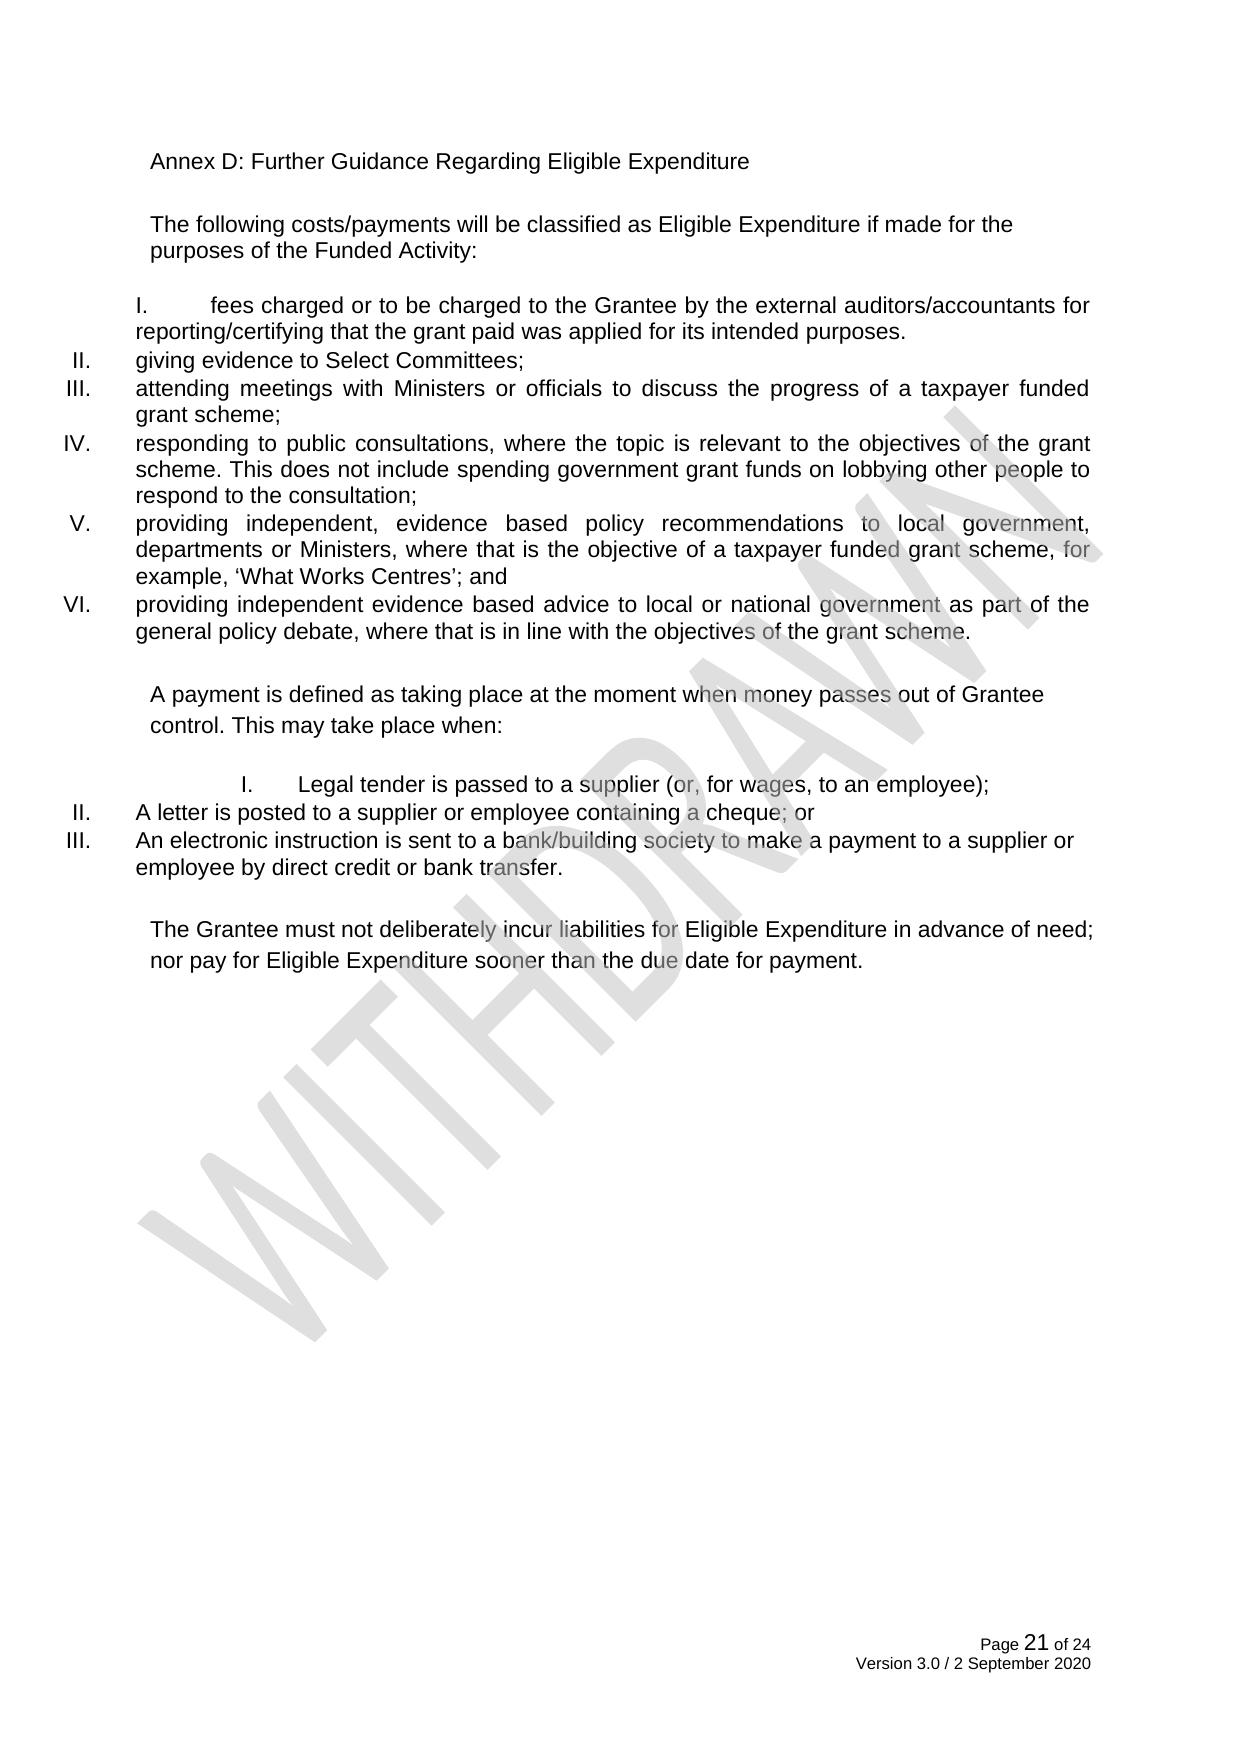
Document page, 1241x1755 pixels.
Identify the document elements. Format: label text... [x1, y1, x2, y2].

list Legal tender is passed to a supplier (or, for wages, to an employee); [241, 771, 597, 797]
list providing independent evidence based advice to local or national government as part of the general policy debate, where that is in line with the objectives of the grant scheme. [63, 591, 835, 644]
text Annex D: Further Guidance Regarding Eligible Expenditure [150, 148, 1105, 174]
text A payment is defined as taking place at the moment when money passes out of Grantee control. This may take place when: [892, 681, 1105, 739]
list A letter is posted to a supplier or employee containing a cheque; or [789, 799, 1105, 826]
list providing independent, evidence based policy recommendations to local government, departments or Ministers, where that is the objective of a taxpayer funded grant scheme, for example, ‘What Works Centres’; and [880, 510, 986, 589]
list fees charged or to be charged to the Grantee by the external auditors/accountants for reporting/certifying that the grant paid was applied for its intended purposes. [135, 292, 1091, 344]
list giving evidence to Select Committees; [72, 347, 1105, 373]
text A payment is defined as taking place at the moment when money passes out of Grantee control. This may take place when: [728, 694, 800, 739]
list attending meetings with Ministers or officials to discuss the progress of a taxpayer funded grant scheme; [66, 375, 1091, 428]
list A letter is posted to a supplier or employee containing a cheque; or [629, 799, 687, 826]
text A payment is defined as taking place at the moment when money passes out of Grantee control. This may take place when: [743, 681, 902, 739]
list A letter is posted to a supplier or employee containing a cheque; or [72, 799, 626, 826]
list providing independent, evidence based policy recommendations to local government, departments or Ministers, where that is the objective of a taxpayer funded grant scheme, for example, ‘What Works Centres’; and [933, 510, 1091, 589]
list An electronic instruction is sent to a bank/building society to make a payment to a supplier or employee by direct credit or bank transfer. [682, 827, 1091, 880]
list An electronic instruction is sent to a bank/building society to make a payment to a supplier or employee by direct credit or bank transfer. [573, 827, 680, 880]
list providing independent evidence based advice to local or national government as part of the general policy debate, where that is in line with the objectives of the grant scheme. [934, 591, 1091, 644]
list An electronic instruction is sent to a bank/building society to make a payment to a supplier or employee by direct credit or bank transfer. [66, 827, 540, 880]
list providing independent evidence based advice to local or national government as part of the general policy debate, where that is in line with the objectives of the grant scheme. [834, 592, 913, 644]
text The following costs/payments will be classified as Eligible Expenditure if made for the purposes of the Funded Activity: [150, 211, 1105, 263]
text The Grantee must not deliberately incur liabilities for Eligible Expenditure in advance of need; nor pay for Eligible Expenditure sooner than the due date for payment. [674, 916, 1105, 973]
text The Grantee must not deliberately incur liabilities for Eligible Expenditure in advance of need; nor pay for Eligible Expenditure sooner than the due date for payment. [490, 916, 585, 973]
text A payment is defined as taking place at the moment when money passes out of Grantee control. This may take place when: [150, 681, 729, 739]
list responding to public consultations, where the topic is relevant to the objectives of the grant scheme. This does not include spending government grant funds on lobbying other people to respond to the consultation; [63, 430, 1034, 509]
list A letter is posted to a supplier or employee containing a cheque; or [703, 799, 782, 826]
list Legal tender is passed to a supplier (or, for wages, to an employee); [693, 771, 764, 797]
text The Grantee must not deliberately incur liabilities for Eligible Expenditure in advance of need; nor pay for Eligible Expenditure sooner than the due date for payment. [558, 916, 661, 973]
text The Grantee must not deliberately incur liabilities for Eligible Expenditure in advance of need; nor pay for Eligible Expenditure sooner than the due date for payment. [150, 916, 517, 973]
list Legal tender is passed to a supplier (or, for wages, to an employee); [613, 771, 670, 797]
list Legal tender is passed to a supplier (or, for wages, to an employee); [785, 771, 1105, 797]
list responding to public consultations, where the topic is relevant to the objectives of the grant scheme. This does not include spending government grant funds on lobbying other people to respond to the consultation; [981, 430, 1091, 509]
list providing independent, evidence based policy recommendations to local government, departments or Ministers, where that is the objective of a taxpayer funded grant scheme, for example, ‘What Works Centres’; and [69, 510, 908, 589]
list An electronic instruction is sent to a bank/building society to make a payment to a supplier or employee by direct credit or bank transfer. [518, 848, 620, 880]
